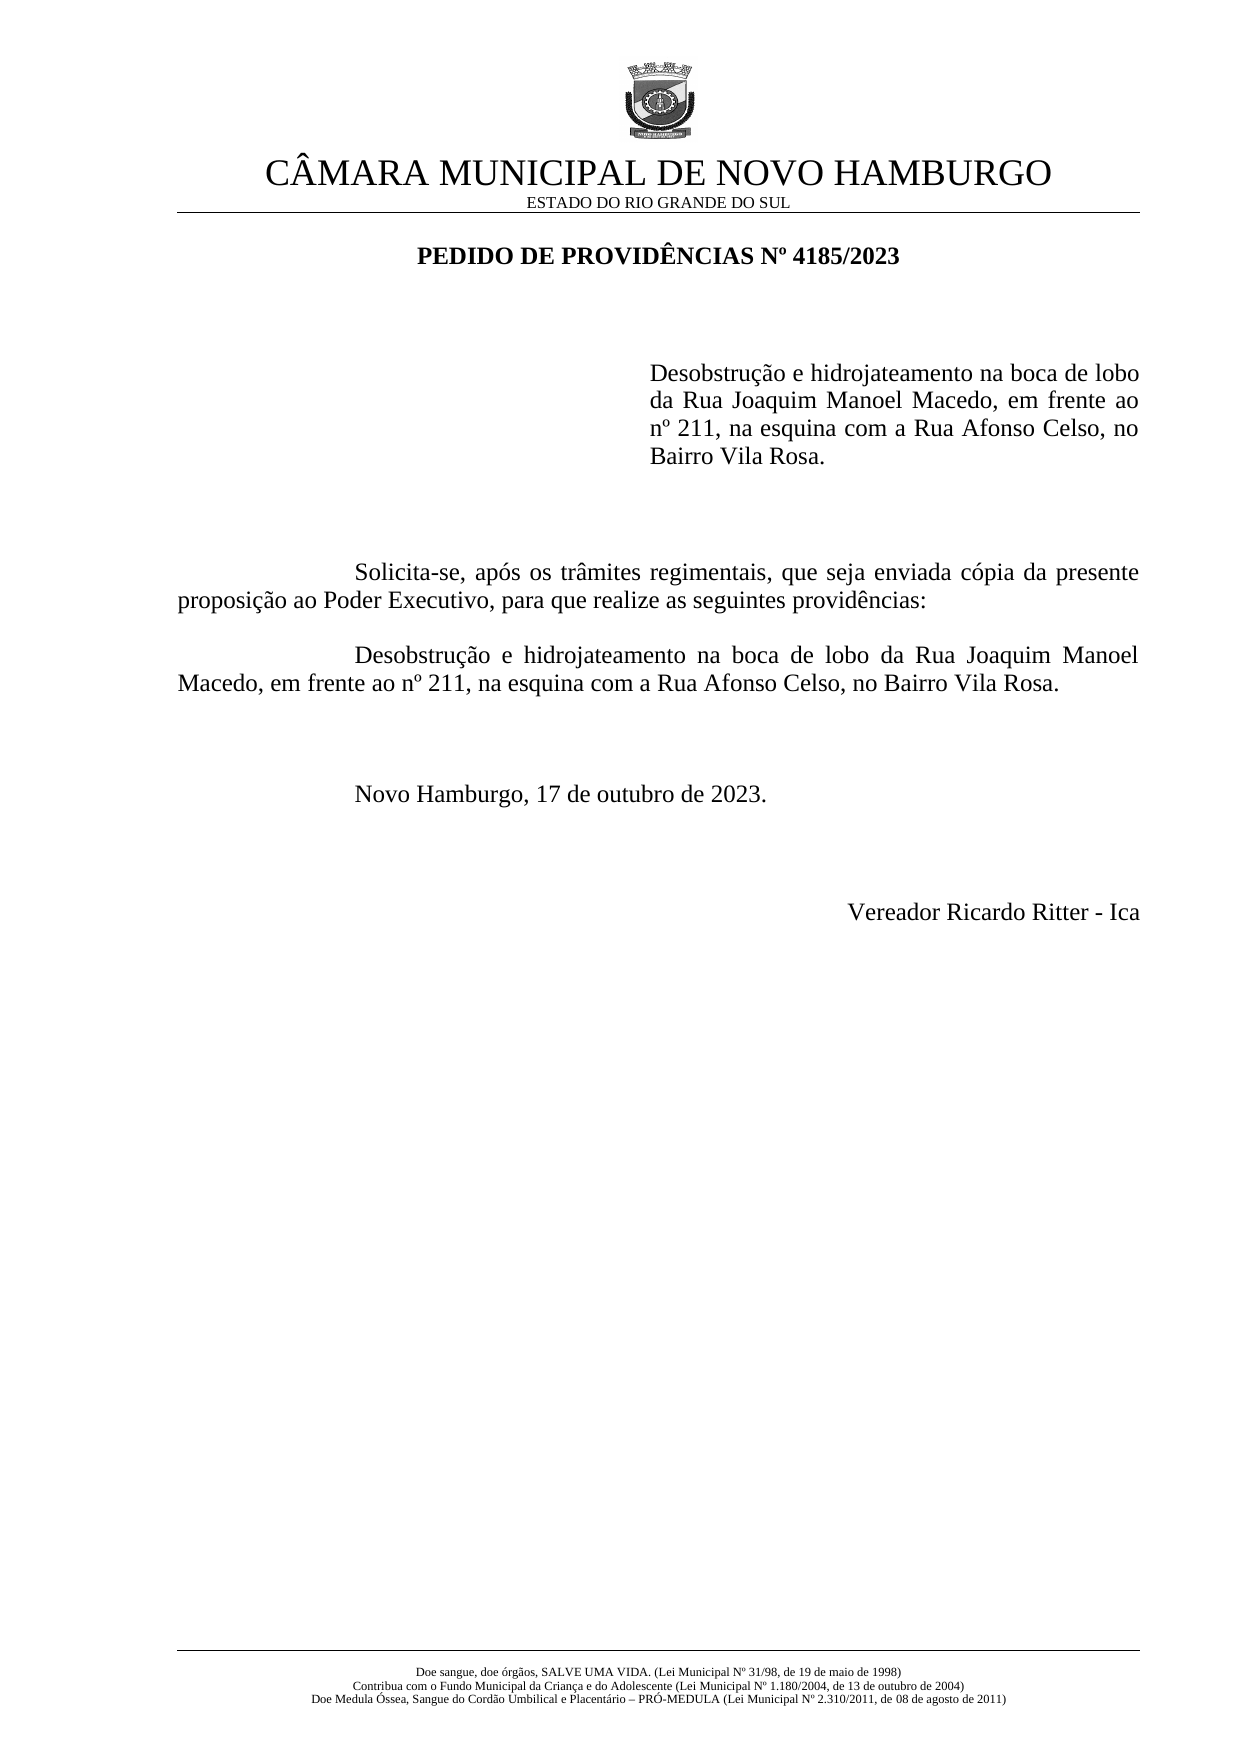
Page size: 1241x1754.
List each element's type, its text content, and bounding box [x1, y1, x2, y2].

text Desobstrução e hidrojateamento na boca de lobo da Rua Joaquim Manoel Macedo, em frente ao nº 211, na esquina com a Rua Afonso Celso, no Bairro Vila Rosa. [649, 359, 1140, 469]
text Desobstrução e hidrojateamento na boca de lobo da Rua Joaquim Manoel Macedo, em frente ao nº 211, na esquina com a Rua Afonso Celso, no Bairro Vila Rosa. [177, 641, 1140, 697]
text Novo Hamburgo, 17 de outubro de 2023. [177, 780, 1140, 807]
text Solicita-se, após os trâmites regimentais, que seja enviada cópia da presente proposição ao Poder Executivo, para que realize as seguintes providências: [177, 558, 1140, 613]
text PEDIDO DE PROVIDÊNCIAS Nº 4185/2023 [177, 242, 1140, 270]
text Vereador Ricardo Ritter - Ica [177, 898, 1140, 926]
